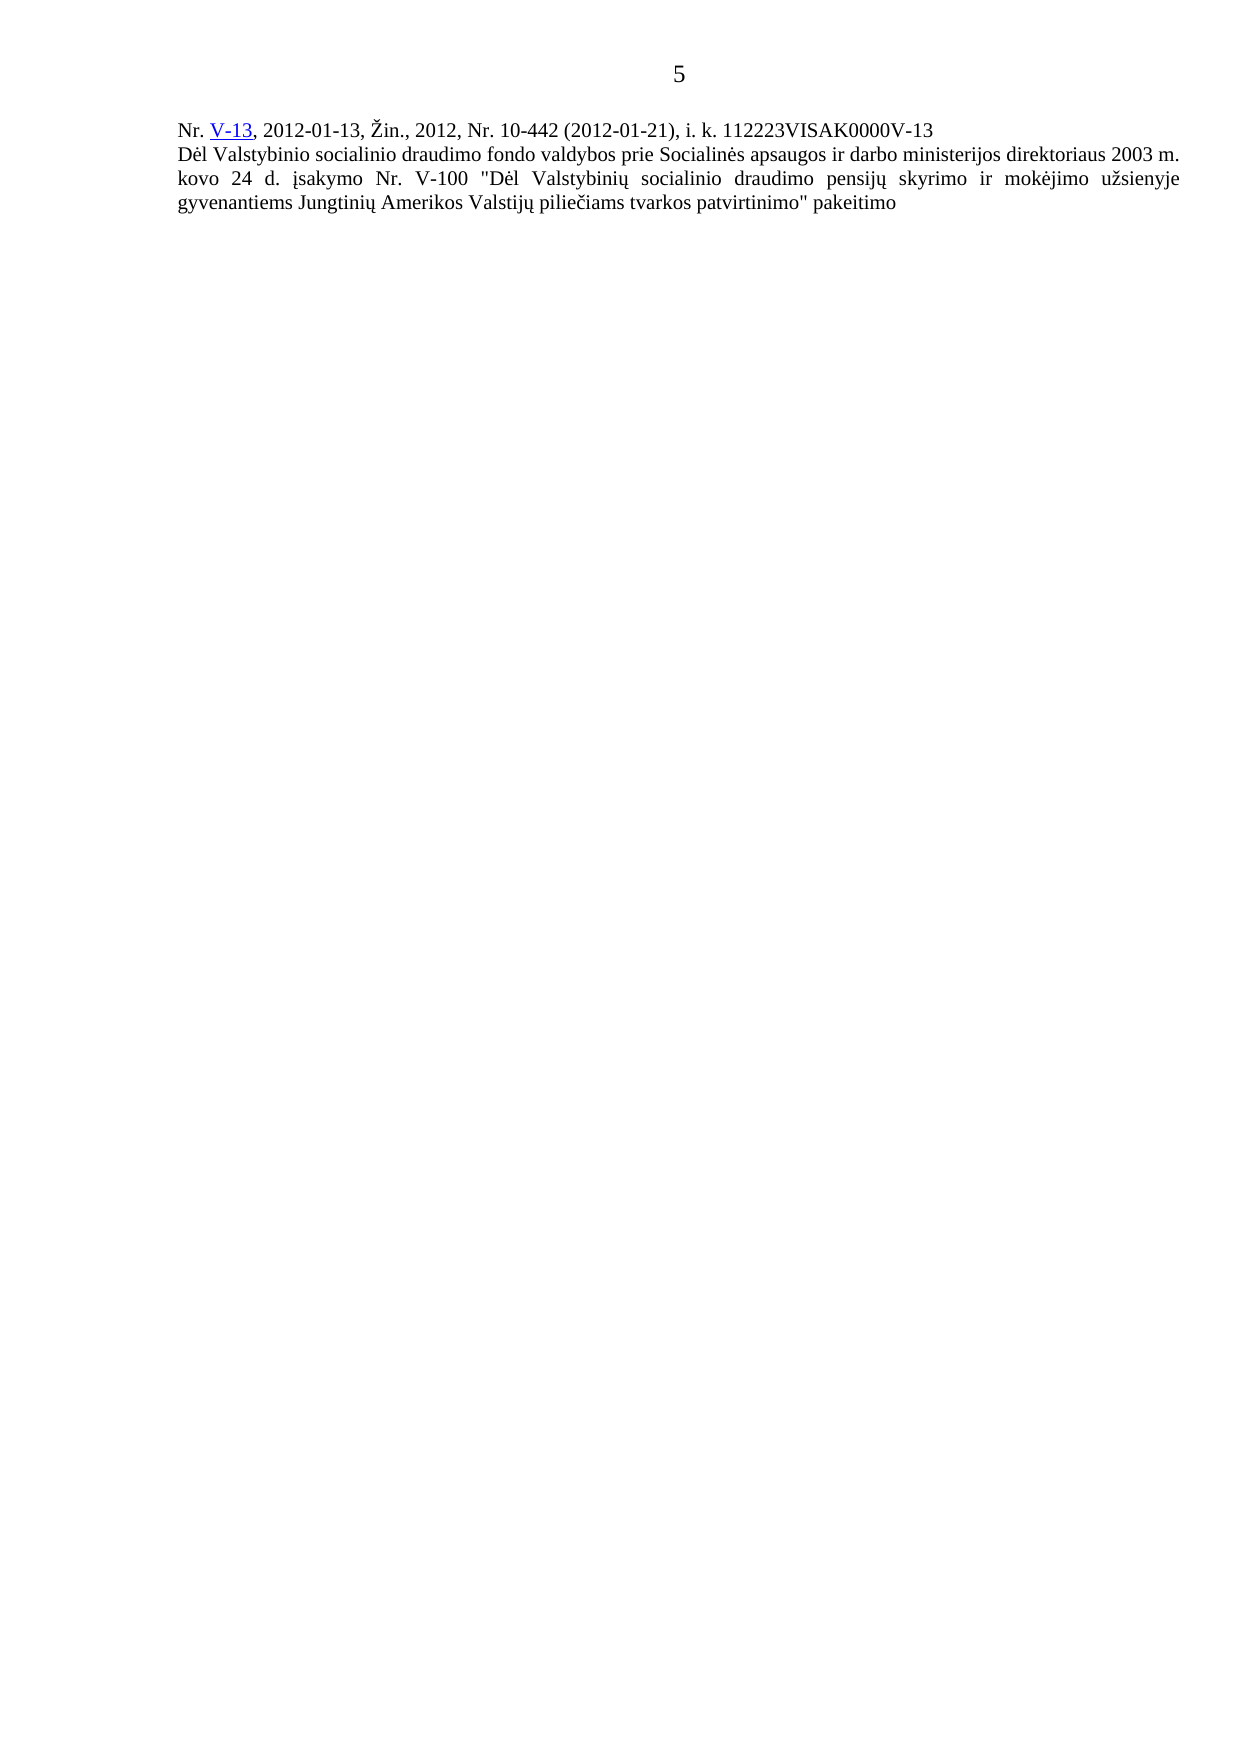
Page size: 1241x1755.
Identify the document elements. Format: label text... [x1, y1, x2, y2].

text Dėl Valstybinio socialinio draudimo fondo valdybos prie Socialinės apsaugos ir darbo ministerijos direktoriaus 2003 m. kovo 24 d. įsakymo Nr. V-100 "Dėl Valstybinių socialinio draudimo pensijų skyrimo ir mokėjimo užsienyje gyvenantiems Jungtinių Amerikos Valstijų piliečiams tvarkos patvirtinimo" pakeitimo [177, 142, 1181, 214]
text Nr. V-13, 2012-01-13, Žin., 2012, Nr. 10-442 (2012-01-21), i. k. 112223VISAK0000V-13 [177, 118, 1181, 142]
